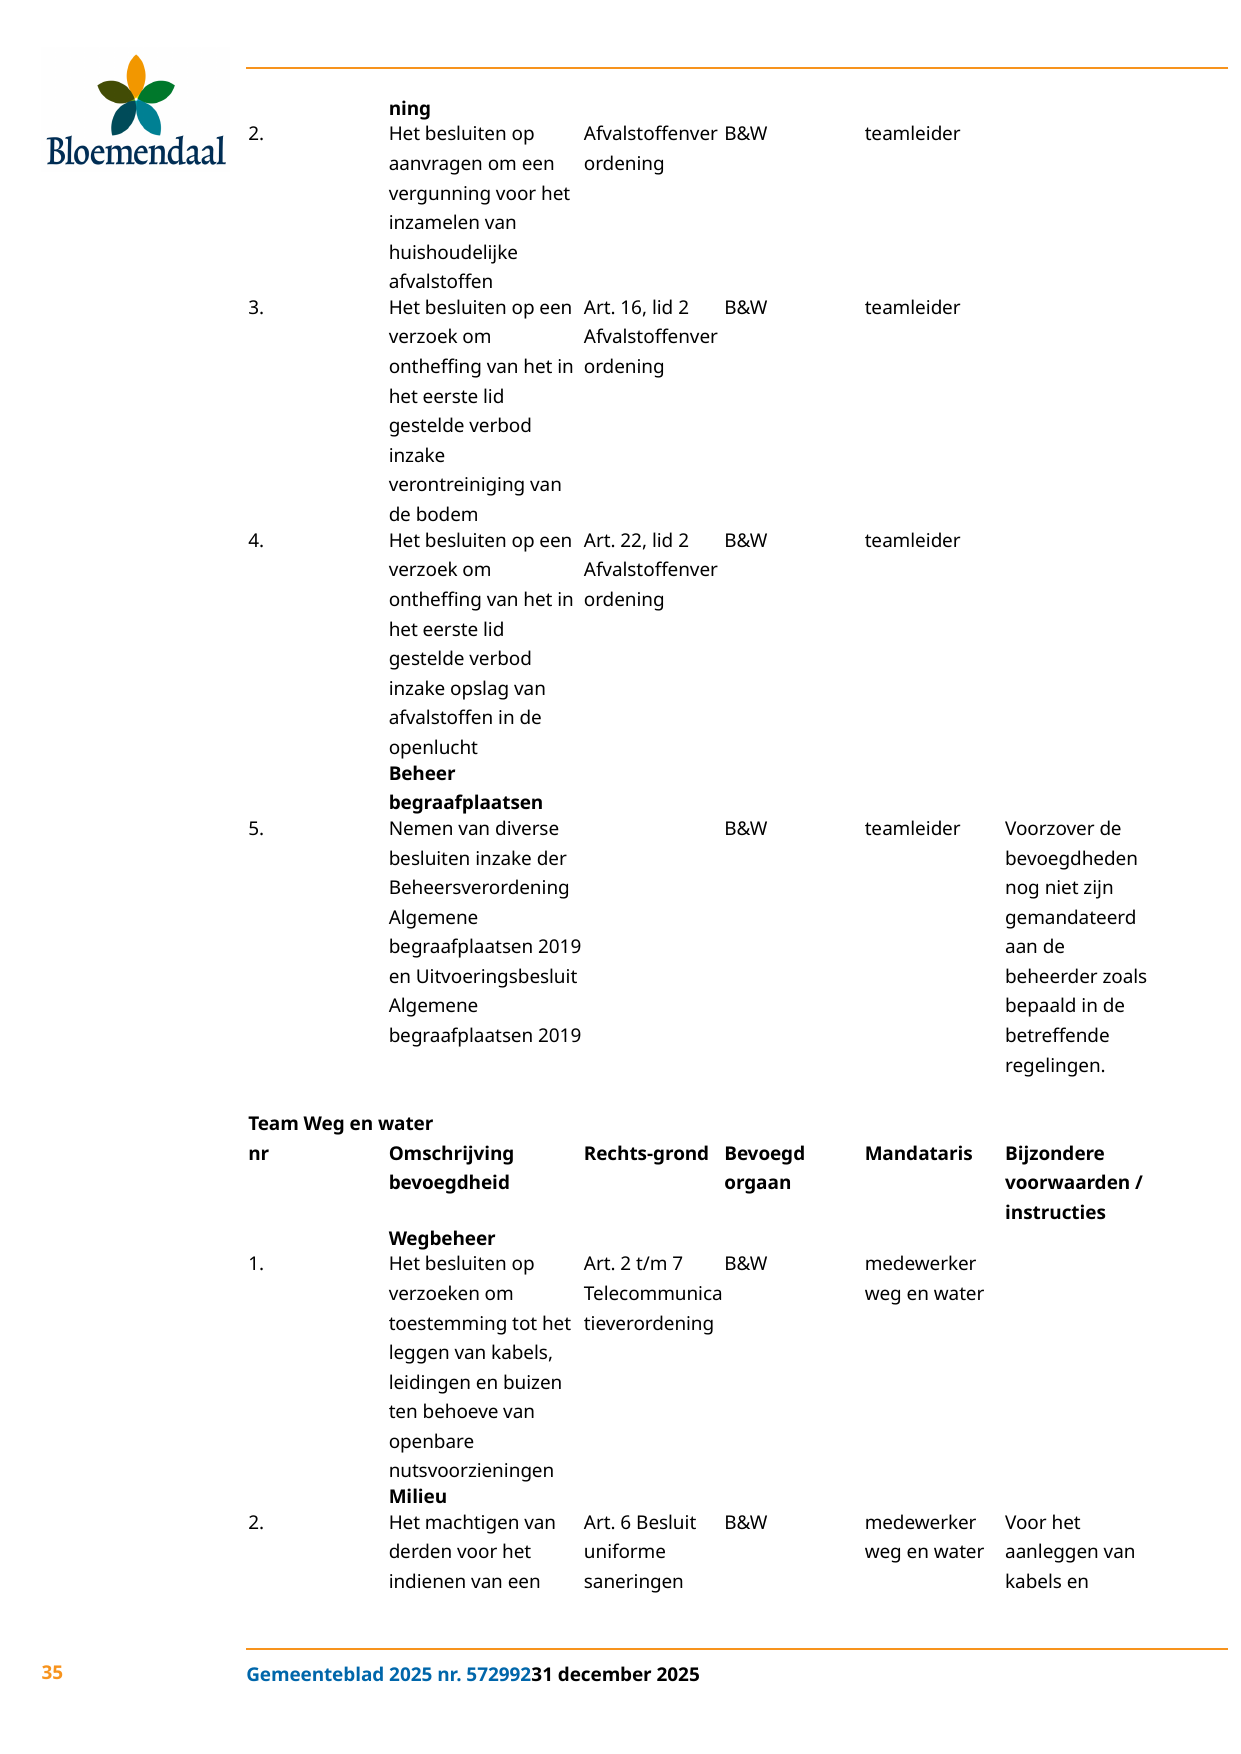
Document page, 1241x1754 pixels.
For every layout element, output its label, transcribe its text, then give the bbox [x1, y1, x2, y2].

text Team Weg en water [248, 1110, 1152, 1136]
table_cell Afvalstoffenverordening [584, 121, 724, 294]
table_cell [724, 760, 864, 815]
table_cell [248, 1484, 388, 1509]
table_cell [724, 1484, 864, 1509]
table_header Bijzondere voorwaarden / instructies [1005, 1140, 1152, 1225]
table_cell 1. [248, 1251, 388, 1483]
table_cell [584, 1225, 724, 1251]
table_cell Art. 2 t/m 7 Telecommunicatieverordening [584, 1251, 724, 1483]
table_cell Nemen van diverse besluiten inzake der Beheersverordening Algemene begraafplaatsen 2019 en Uitvoeringsbesluit Algemene begraafplaatsen 2019 [389, 815, 584, 1077]
table_cell Art. 16, lid 2 Afvalstoffenverordening [584, 294, 724, 527]
table_cell [865, 95, 1005, 121]
table_cell 2. [248, 121, 388, 294]
table_cell Het besluiten op aanvragen om een vergunning voor het inzamelen van huishoudelijke afvalstoffen [389, 121, 584, 294]
table_cell [584, 815, 724, 1077]
picture [41, 47, 231, 172]
table_cell ning [389, 95, 584, 121]
table_header Omschrijving bevoegdheid [389, 1140, 584, 1225]
table_cell 2. [248, 1509, 388, 1594]
table_cell B&W [724, 121, 864, 294]
table_cell teamleider [865, 815, 1005, 1077]
table_cell teamleider [865, 527, 1005, 760]
table_cell [1005, 527, 1152, 760]
table_cell B&W [724, 527, 864, 760]
table_cell medewerker weg en water [865, 1251, 1005, 1483]
table_cell B&W [724, 1251, 864, 1483]
table_cell Voor het aanleggen van kabels en [1005, 1509, 1152, 1594]
table_cell [865, 1225, 1005, 1251]
table_cell Wegbeheer [389, 1225, 584, 1251]
table_cell Het besluiten op een verzoek om ontheffing van het in het eerste lid gestelde verbod inzake verontreiniging van de bodem [389, 294, 584, 527]
table_header Rechts-grond [584, 1140, 724, 1225]
table_cell 4. [248, 527, 388, 760]
table_cell B&W [724, 815, 864, 1077]
table_cell B&W [724, 294, 864, 527]
table_cell [1005, 760, 1152, 815]
table_cell [584, 95, 724, 121]
table_cell 5. [248, 815, 388, 1077]
table_header Mandataris [865, 1140, 1005, 1225]
table_cell [1005, 1225, 1152, 1251]
table_cell [584, 760, 724, 815]
table_header Bevoegd orgaan [724, 1140, 864, 1225]
table_header nr [248, 1140, 388, 1225]
table_cell teamleider [865, 121, 1005, 294]
table_cell [1005, 1251, 1152, 1483]
table_cell [1005, 121, 1152, 294]
table_cell [865, 760, 1005, 815]
table_cell teamleider [865, 294, 1005, 527]
table_cell 3. [248, 294, 388, 527]
table_cell [724, 95, 864, 121]
table_cell Het besluiten op verzoeken om toestemming tot het leggen van kabels, leidingen en buizen ten behoeve van openbare nutsvoorzieningen [389, 1251, 584, 1483]
table_cell Het machtigen van derden voor het indienen van een [389, 1509, 584, 1594]
table_cell Art. 22, lid 2 Afvalstoffenverordening [584, 527, 724, 760]
table_cell medewerker weg en water [865, 1509, 1005, 1594]
table_cell [584, 1484, 724, 1509]
table_cell [1005, 95, 1152, 121]
table_cell [865, 1484, 1005, 1509]
table_cell [248, 95, 388, 121]
table_cell [1005, 1484, 1152, 1509]
table_cell Milieu [389, 1484, 584, 1509]
table_cell [248, 1225, 388, 1251]
table_cell Art. 6 Besluit uniforme saneringen [584, 1509, 724, 1594]
table_cell Beheer begraafplaatsen [389, 760, 584, 815]
table_cell B&W [724, 1509, 864, 1594]
table_cell [248, 760, 388, 815]
table_cell [724, 1225, 864, 1251]
table_cell Het besluiten op een verzoek om ontheffing van het in het eerste lid gestelde verbod inzake opslag van afvalstoffen in de openlucht [389, 527, 584, 760]
table_cell Voorzover de bevoegdheden nog niet zijn gemandateerd aan de beheerder zoals bepaald in de betreffende regelingen. [1005, 815, 1152, 1077]
table_cell [1005, 294, 1152, 527]
